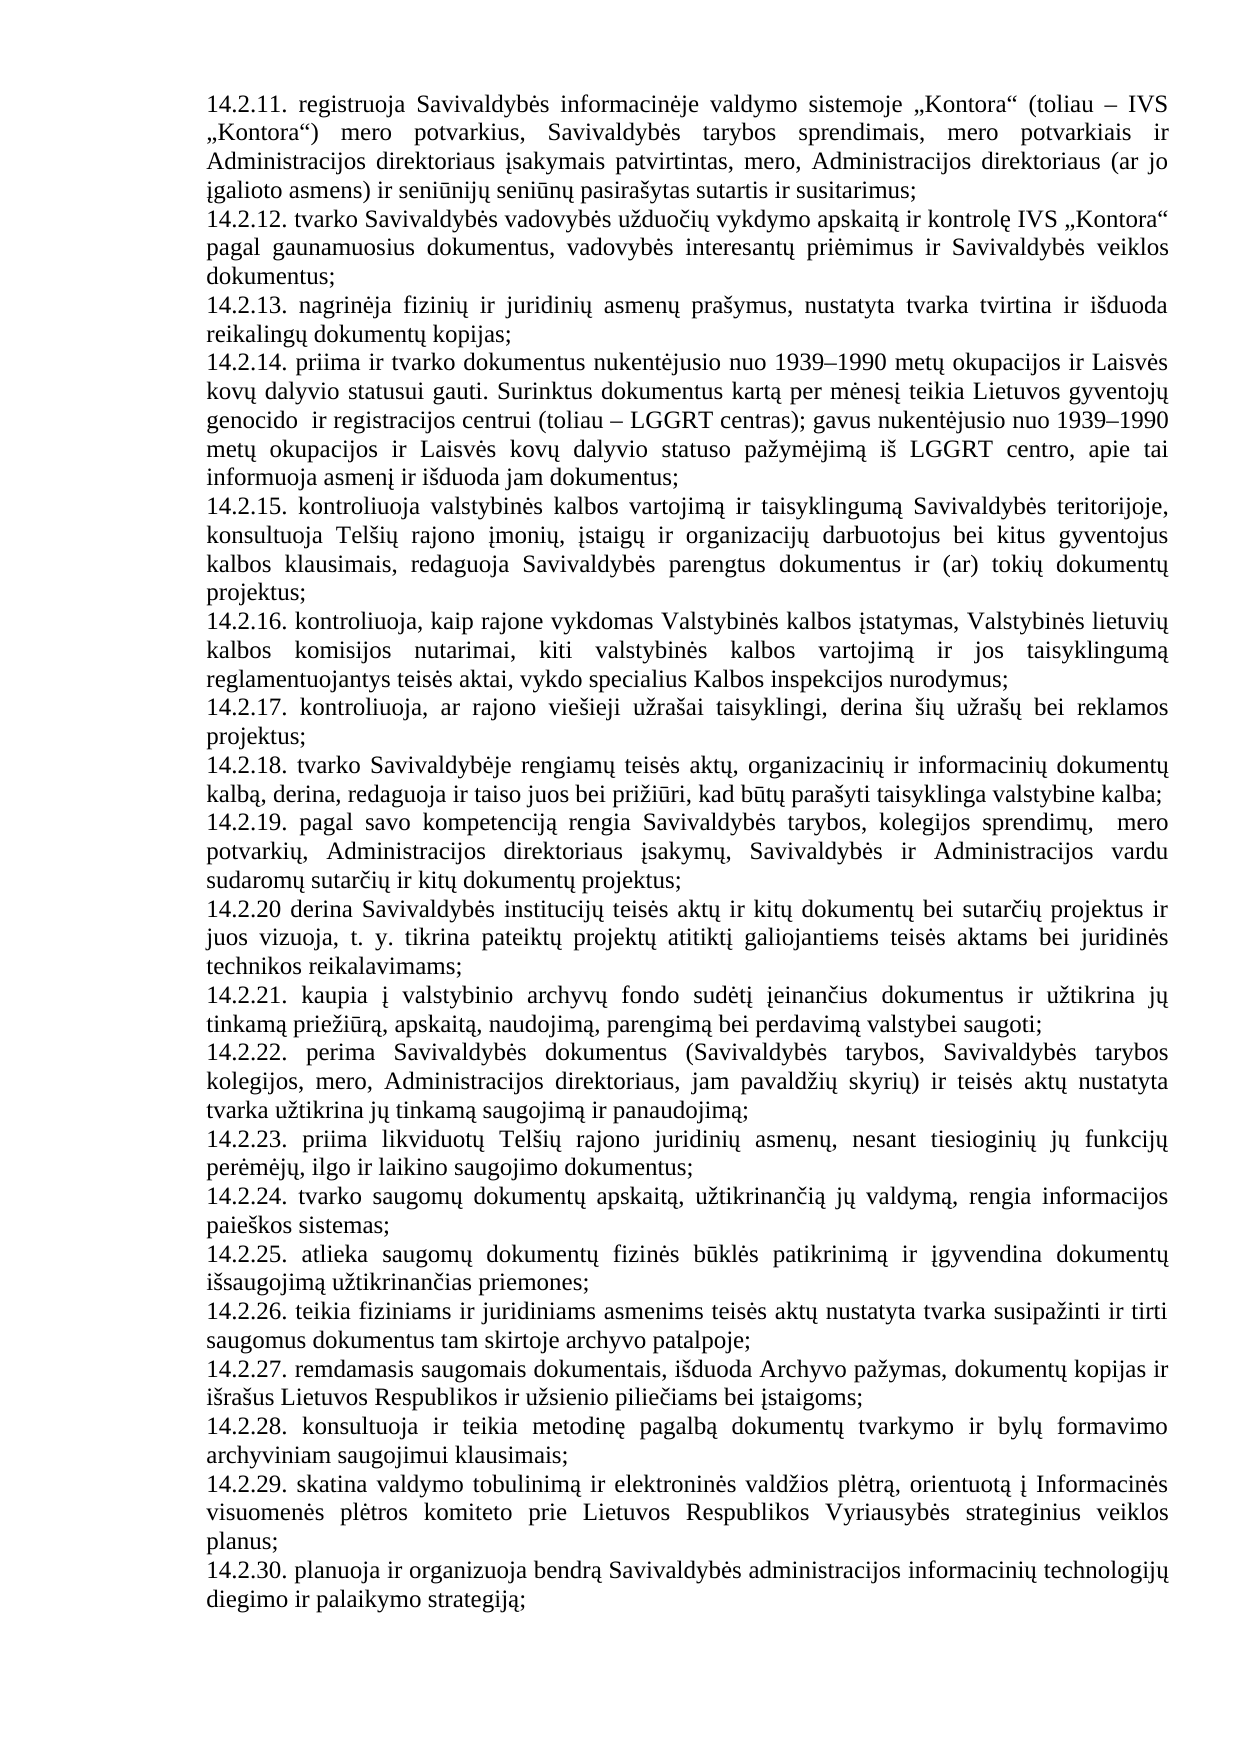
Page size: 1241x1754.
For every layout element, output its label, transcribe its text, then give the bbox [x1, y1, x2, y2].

text 14.2.29. skatina valdymo tobulinimą ir elektroninės valdžios plėtrą, orientuotą į Informacinės visuomenės plėtros komiteto prie Lietuvos Respublikos Vyriausybės strateginius veiklos planus; [206, 1469, 1169, 1555]
text 14.2.11. registruoja Savivaldybės informacinėje valdymo sistemoje „Kontora“ (toliau – IVS „Kontora“) mero potvarkius, Savivaldybės tarybos sprendimais, mero potvarkiais ir Administracijos direktoriaus įsakymais patvirtintas, mero, Administracijos direktoriaus (ar jo įgalioto asmens) ir seniūnijų seniūnų pasirašytas sutartis ir susitarimus; [206, 89, 1169, 204]
text 14.2.13. nagrinėja fizinių ir juridinių asmenų prašymus, nustatyta tvarka tvirtina ir išduoda reikalingų dokumentų kopijas; [206, 290, 1169, 347]
text 14.2.18. tvarko Savivaldybėje rengiamų teisės aktų, organizacinių ir informacinių dokumentų kalbą, derina, redaguoja ir taiso juos bei prižiūri, kad būtų parašyti taisyklinga valstybine kalba; [206, 750, 1169, 807]
text 14.2.23. priima likviduotų Telšių rajono juridinių asmenų, nesant tiesioginių jų funkcijų perėmėjų, ilgo ir laikino saugojimo dokumentus; [206, 1124, 1169, 1181]
text 14.2.27. remdamasis saugomais dokumentais, išduoda Archyvo pažymas, dokumentų kopijas ir išrašus Lietuvos Respublikos ir užsienio piliečiams bei įstaigoms; [206, 1354, 1169, 1411]
text 14.2.30. planuoja ir organizuoja bendrą Savivaldybės administracijos informacinių technologijų diegimo ir palaikymo strategiją; [206, 1555, 1169, 1612]
text 14.2.14. priima ir tvarko dokumentus nukentėjusio nuo 1939–1990 metų okupacijos ir Laisvės kovų dalyvio statusui gauti. Surinktus dokumentus kartą per mėnesį teikia Lietuvos gyventojų genocido ir registracijos centrui (toliau – LGGRT centras); gavus nukentėjusio nuo 1939–1990 metų okupacijos ir Laisvės kovų dalyvio statuso pažymėjimą iš LGGRT centro, apie tai informuoja asmenį ir išduoda jam dokumentus; [206, 347, 1169, 491]
text 14.2.21. kaupia į valstybinio archyvų fondo sudėtį įeinančius dokumentus ir užtikrina jų tinkamą priežiūrą, apskaitą, naudojimą, parengimą bei perdavimą valstybei saugoti; [206, 980, 1169, 1037]
text 14.2.15. kontroliuoja valstybinės kalbos vartojimą ir taisyklingumą Savivaldybės teritorijoje, konsultuoja Telšių rajono įmonių, įstaigų ir organizacijų darbuotojus bei kitus gyventojus kalbos klausimais, redaguoja Savivaldybės parengtus dokumentus ir (ar) tokių dokumentų projektus; [206, 491, 1169, 606]
text 14.2.24. tvarko saugomų dokumentų apskaitą, užtikrinančią jų valdymą, rengia informacijos paieškos sistemas; [206, 1181, 1169, 1239]
text 14.2.25. atlieka saugomų dokumentų fizinės būklės patikrinimą ir įgyvendina dokumentų išsaugojimą užtikrinančias priemones; [206, 1239, 1169, 1296]
text 14.2.17. kontroliuoja, ar rajono viešieji užrašai taisyklingi, derina šių užrašų bei reklamos projektus; [206, 692, 1169, 750]
text 14.2.20 derina Savivaldybės institucijų teisės aktų ir kitų dokumentų bei sutarčių projektus ir juos vizuoja, t. y. tikrina pateiktų projektų atitiktį galiojantiems teisės aktams bei juridinės technikos reikalavimams; [206, 894, 1169, 980]
text 14.2.16. kontroliuoja, kaip rajone vykdomas Valstybinės kalbos įstatymas, Valstybinės lietuvių kalbos komisijos nutarimai, kiti valstybinės kalbos vartojimą ir jos taisyklingumą reglamentuojantys teisės aktai, vykdo specialius Kalbos inspekcijos nurodymus; [206, 606, 1169, 692]
text 14.2.19. pagal savo kompetenciją rengia Savivaldybės tarybos, kolegijos sprendimų, mero potvarkių, Administracijos direktoriaus įsakymų, Savivaldybės ir Administracijos vardu sudaromų sutarčių ir kitų dokumentų projektus; [206, 807, 1169, 894]
text 14.2.26. teikia fiziniams ir juridiniams asmenims teisės aktų nustatyta tvarka susipažinti ir tirti saugomus dokumentus tam skirtoje archyvo patalpoje; [206, 1296, 1169, 1354]
text 14.2.12. tvarko Savivaldybės vadovybės užduočių vykdymo apskaitą ir kontrolę IVS „Kontora“ pagal gaunamuosius dokumentus, vadovybės interesantų priėmimus ir Savivaldybės veiklos dokumentus; [206, 204, 1169, 290]
text 14.2.22. perima Savivaldybės dokumentus (Savivaldybės tarybos, Savivaldybės tarybos kolegijos, mero, Administracijos direktoriaus, jam pavaldžių skyrių) ir teisės aktų nustatyta tvarka užtikrina jų tinkamą saugojimą ir panaudojimą; [206, 1037, 1169, 1124]
text 14.2.28. konsultuoja ir teikia metodinę pagalbą dokumentų tvarkymo ir bylų formavimo archyviniam saugojimui klausimais; [206, 1411, 1169, 1469]
